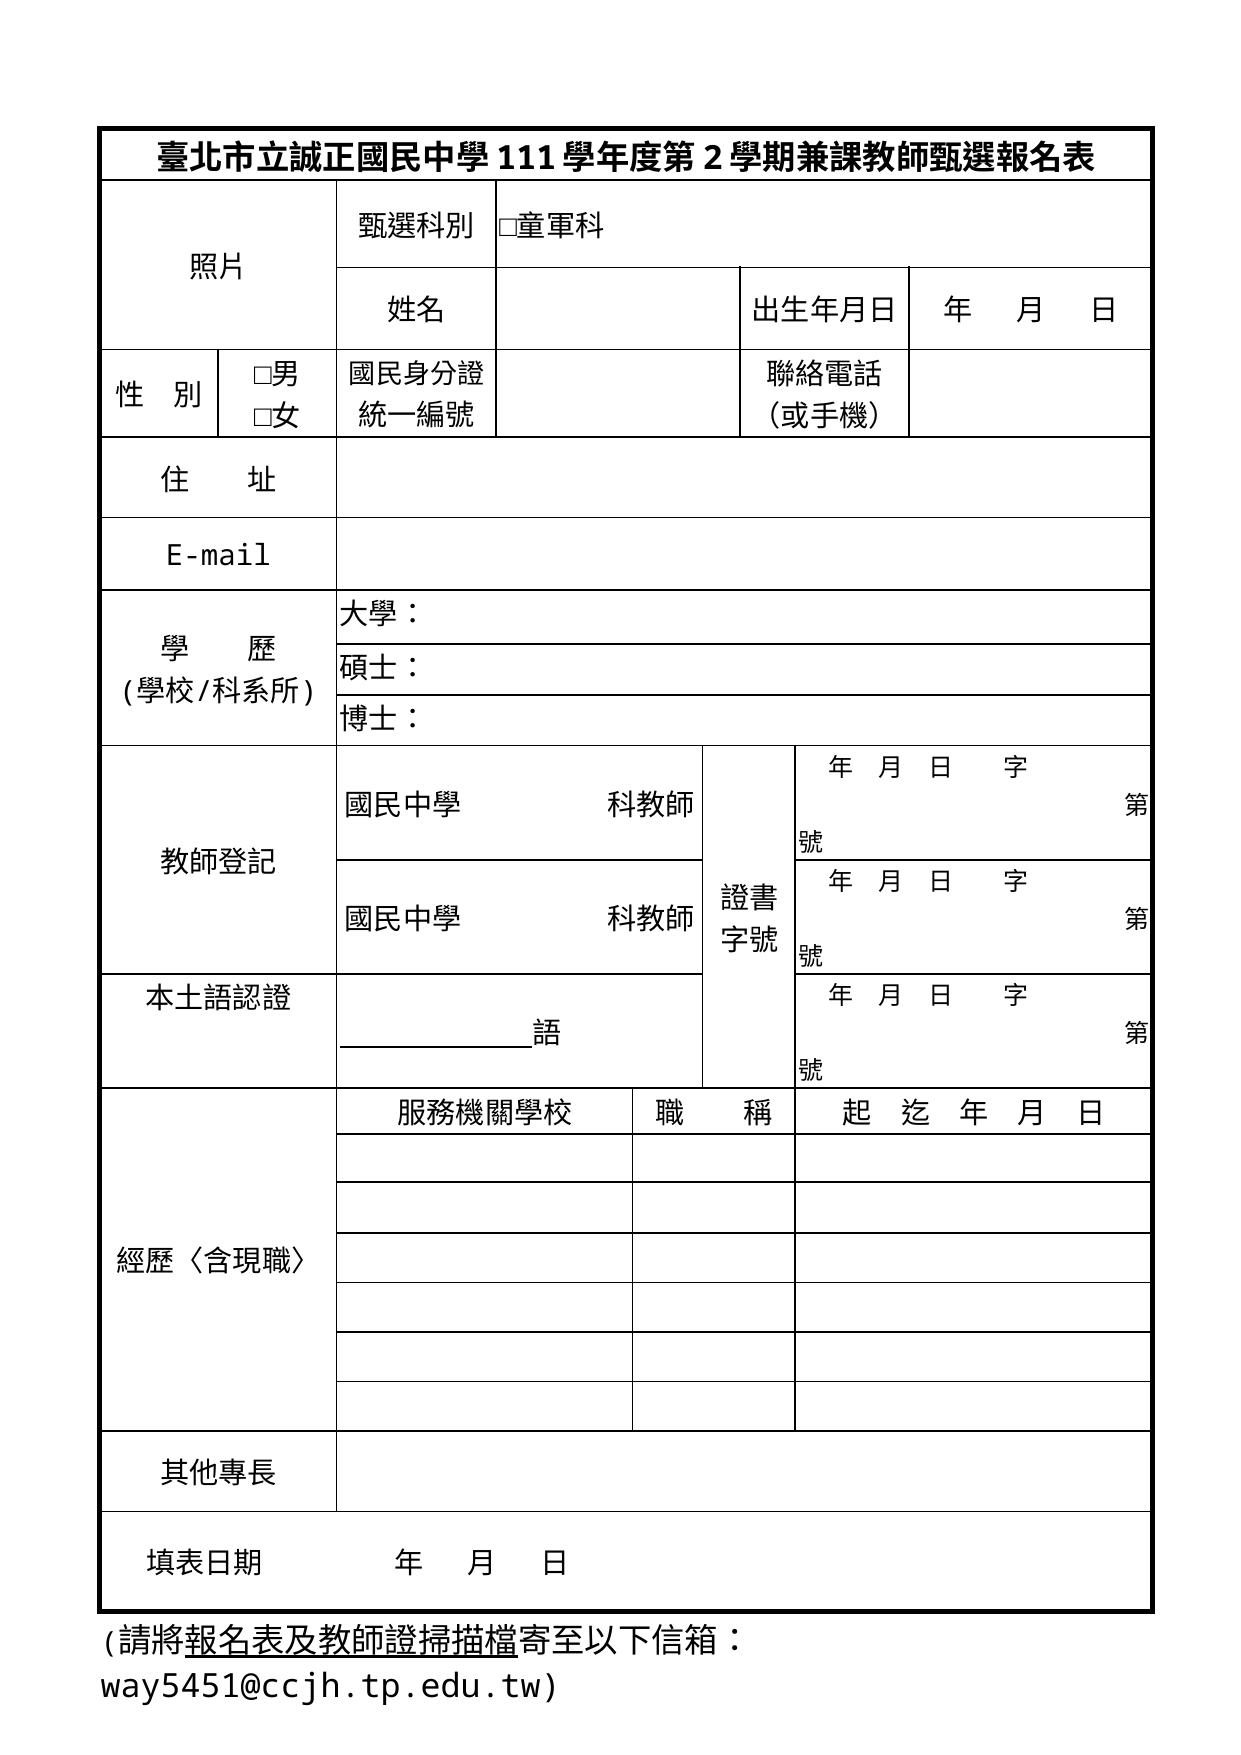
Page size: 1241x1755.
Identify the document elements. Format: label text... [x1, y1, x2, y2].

table_cell 聯絡電話 （或手機） [741, 350, 908, 436]
table_cell [633, 1234, 794, 1282]
table_cell 性 別 [102, 350, 217, 436]
table_cell 證書 字號 [703, 746, 794, 1087]
table_cell 年 月 日 字 第 號 [796, 746, 1150, 859]
table_cell [796, 1234, 1150, 1282]
table_cell [337, 1333, 632, 1381]
table_header 臺北市立誠正國民中學111學年度第2學期兼課教師甄選報名表 [102, 131, 1150, 179]
table_cell 國民中學 科教師 [337, 746, 702, 859]
table_cell 甄選科別 [337, 181, 495, 266]
table_cell 年 月 日 [910, 268, 1150, 348]
table_cell □童軍科 [497, 181, 1150, 266]
table_cell [796, 1135, 1150, 1181]
table_cell [497, 268, 739, 348]
table_cell [633, 1183, 794, 1232]
table_cell [337, 438, 1150, 517]
table_cell 姓名 [337, 268, 495, 348]
table_cell [337, 1135, 632, 1181]
table_cell 照片 [102, 181, 336, 348]
table_cell 博士： [337, 696, 1150, 745]
table_cell 學 歷 (學校/科系所) [102, 591, 336, 745]
table_cell 職 稱 [633, 1089, 794, 1133]
table_cell [910, 350, 1150, 436]
table_cell 服務機關學校 [337, 1089, 632, 1133]
table_cell [337, 1183, 632, 1232]
table_cell [633, 1283, 794, 1331]
table_cell [337, 1382, 632, 1430]
table_cell [337, 1283, 632, 1331]
table_cell 出生年月日 [741, 268, 908, 348]
table_cell 住 址 [102, 438, 336, 517]
table_cell 大學： [337, 591, 1150, 643]
table_cell [497, 350, 739, 436]
table_cell [337, 518, 1150, 589]
table_cell [796, 1283, 1150, 1331]
table_cell 起 迄 年 月 日 [796, 1089, 1150, 1133]
table_cell [337, 1234, 632, 1282]
table_cell 碩士： [337, 645, 1150, 694]
table_cell [796, 1382, 1150, 1430]
table_cell 經歷〈含現職〉 [102, 1089, 336, 1430]
table_cell [796, 1183, 1150, 1232]
table_cell [633, 1135, 794, 1181]
table_cell [633, 1333, 794, 1381]
table_cell 填表日期 年 月 日 [102, 1512, 1150, 1609]
table_cell E-mail [102, 518, 336, 589]
table_cell [633, 1382, 794, 1430]
table_cell □男 □女 [219, 350, 336, 436]
table_cell 年 月 日 字 第 號 [796, 975, 1150, 1087]
table_cell [337, 1432, 1150, 1511]
table_cell 教師登記 [102, 746, 336, 973]
table_cell [796, 1333, 1150, 1381]
text (請將報名表及教師證掃描檔寄至以下信箱： way5451@ccjh.tp.edu.tw) [100, 1614, 1152, 1707]
table_cell 本土語認證 [102, 975, 336, 1087]
table_cell 年 月 日 字 第 號 [796, 861, 1150, 973]
table_cell 國民身分證 統一編號 [337, 350, 495, 436]
table_cell 國民中學 科教師 [337, 861, 702, 973]
table_cell 其他專長 [102, 1432, 336, 1511]
table_cell 語 [337, 975, 702, 1087]
